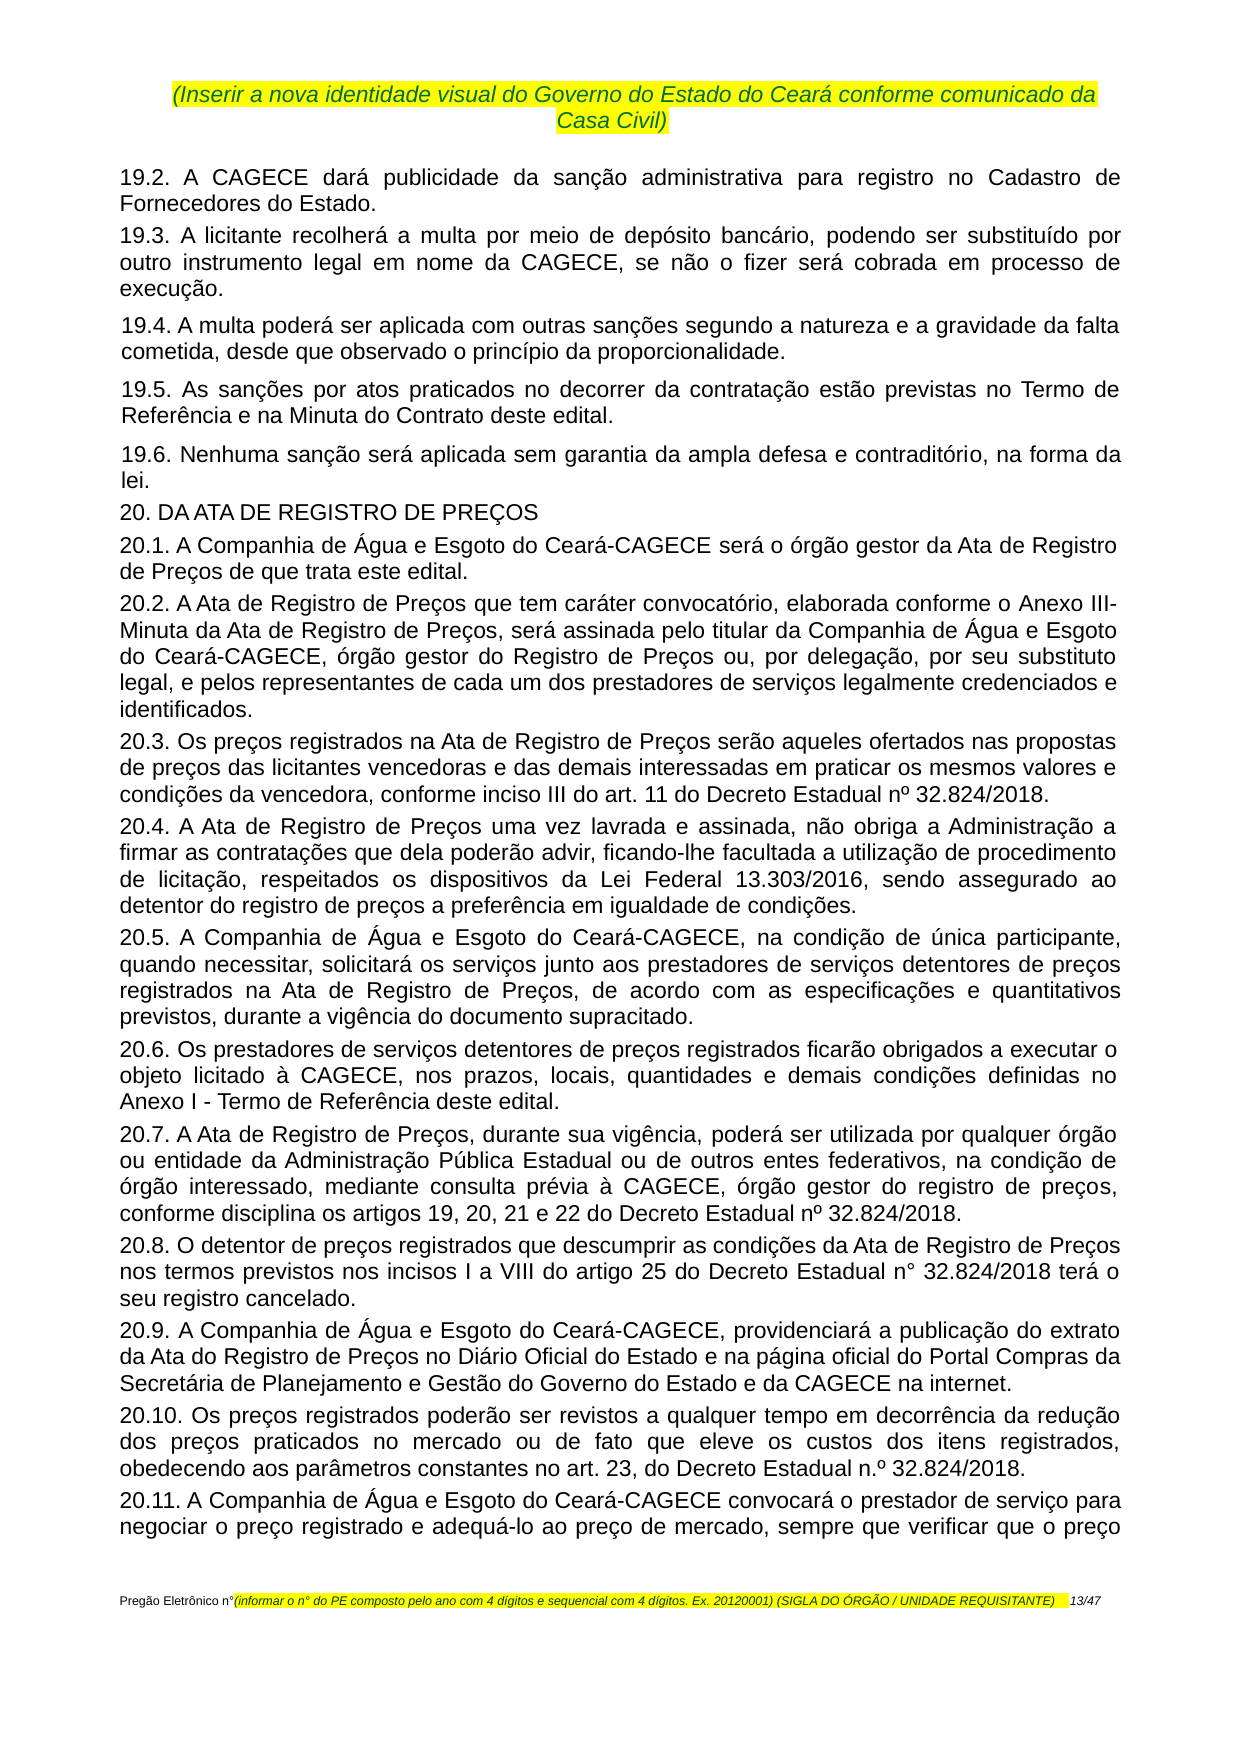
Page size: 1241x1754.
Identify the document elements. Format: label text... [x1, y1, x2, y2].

text 20.8. O detentor de preços registrados que descumprir as condições da Ata de Registro de Preços nos termos previstos nos incisos I a VIII do artigo 25 do Decreto Estadual n° 32.824/2018 terá o seu registro cancelado. [119, 1232, 1121, 1311]
text 19.3. A licitante recolherá a multa por meio de depósito bancário, podendo ser substituído por outro instrumento legal em nome da CAGECE, se não o fizer será cobrada em processo de execução. [119, 222, 1121, 301]
text 19.5. As sanções por atos praticados no decorrer da contratação estão previstas no Termo de Referência e na Minuta do Contrato deste edital. [121, 376, 1121, 429]
text 19.6. Nenhuma sanção será aplicada sem garantia da ampla defesa e contraditório, na forma da lei. [121, 441, 1121, 493]
text 20.1. A Companhia de Água e Esgoto do Ceará-CAGECE será o órgão gestor da Ata de Registro de Preços de que trata este edital. [119, 532, 1117, 584]
text 20.11. A Companhia de Água e Esgoto do Ceará-CAGECE convocará o prestador de serviço para negociar o preço registrado e adequá-lo ao preço de mercado, sempre que verificar que o preço [119, 1487, 1121, 1540]
text 20.3. Os preços registrados na Ata de Registro de Preços serão aqueles ofertados nas propostas de preços das licitantes vencedoras e das demais interessadas em praticar os mesmos valores e condições da vencedora, conforme inciso III do art. 11 do Decreto Estadual nº 32.824/2018. [119, 728, 1117, 807]
text 20.7. A Ata de Registro de Preços, durante sua vigência, poderá ser utilizada por qualquer órgão ou entidade da Administração Pública Estadual ou de outros entes federativos, na condição de órgão interessado, mediante consulta prévia à CAGECE, órgão gestor do registro de preços, conforme disciplina os artigos 19, 20, 21 e 22 do Decreto Estadual nº 32.824/2018. [119, 1121, 1117, 1226]
text 20.10. Os preços registrados poderão ser revistos a qualquer tempo em decorrência da redução dos preços praticados no mercado ou de fato que eleve os custos dos itens registrados, obedecendo aos parâmetros constantes no art. 23, do Decreto Estadual n.º 32.824/2018. [119, 1402, 1121, 1481]
text 20.9. A Companhia de Água e Esgoto do Ceará-CAGECE, providenciará a publicação do extrato da Ata do Registro de Preços no Diário Oficial do Estado e na página oficial do Portal Compras da Secretária de Planejamento e Gestão do Governo do Estado e da CAGECE na internet. [119, 1317, 1121, 1396]
text 19.4. A multa poderá ser aplicada com outras sanções segundo a natureza e a gravidade da falta cometida, desde que observado o princípio da proporcionalidade. [121, 312, 1121, 364]
text 20.5. A Companhia de Água e Esgoto do Ceará-CAGECE, na condição de única participante, quando necessitar, solicitará os serviços junto aos prestadores de serviços detentores de preços registrados na Ata de Registro de Preços, de acordo com as especificações e quantitativos previstos, durante a vigência do documento supracitado. [119, 924, 1121, 1030]
text 20.2. A Ata de Registro de Preços que tem caráter convocatório, elaborada conforme o Anexo III-Minuta da Ata de Registro de Preços, será assinada pelo titular da Companhia de Água e Esgoto do Ceará-CAGECE, órgão gestor do Registro de Preços ou, por delegação, por seu substituto legal, e pelos representantes de cada um dos prestadores de serviços legalmente credenciados e identificados. [119, 590, 1117, 722]
text 20. DA ATA DE REGISTRO DE PREÇOS [119, 499, 1121, 526]
text 20.6. Os prestadores de serviços detentores de preços registrados ficarão obrigados a executar o objeto licitado à CAGECE, nos prazos, locais, quantidades e demais condições definidas no Anexo I - Termo de Referência deste edital. [119, 1036, 1117, 1115]
text 19.2. A CAGECE dará publicidade da sanção administrativa para registro no Cadastro de Fornecedores do Estado. [119, 163, 1121, 216]
text 20.4. A Ata de Registro de Preços uma vez lavrada e assinada, não obriga a Administração a firmar as contratações que dela poderão advir, ficando-lhe facultada a utilização de procedimento de licitação, respeitados os dispositivos da Lei Federal 13.303/2016, sendo assegurado ao detentor do registro de preços a preferência em igualdade de condições. [119, 813, 1117, 918]
